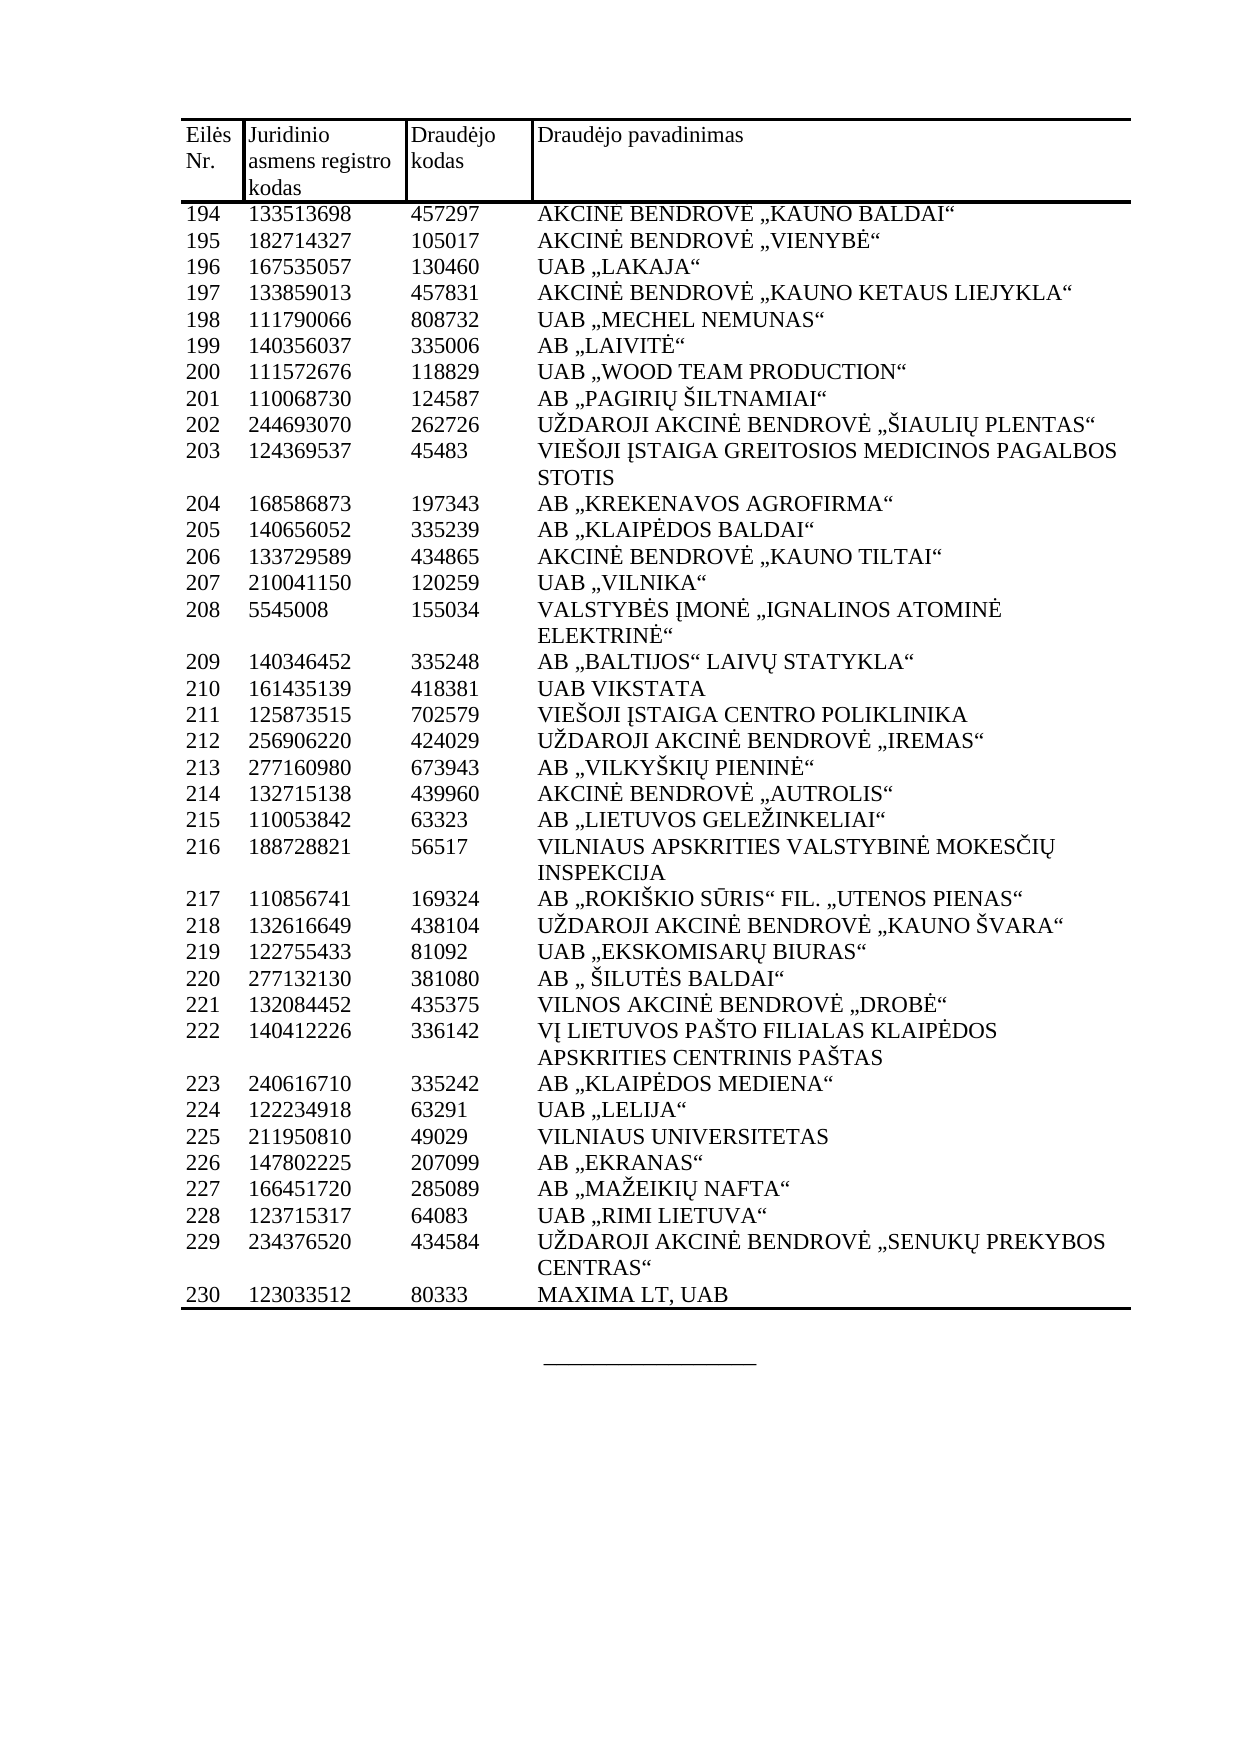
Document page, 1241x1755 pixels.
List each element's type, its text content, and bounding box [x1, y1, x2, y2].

table_cell 197343 [406, 490, 411, 517]
table_header Draudėjo kodas [408, 121, 531, 200]
table_cell 209 [181, 648, 186, 675]
table_cell 285089 [406, 1175, 411, 1202]
table_cell 45483 [406, 438, 533, 490]
table_cell 209 [240, 648, 244, 675]
table_cell 230 [181, 1281, 186, 1307]
table_header Eilės Nr. [181, 121, 242, 200]
table_cell 130460 [406, 253, 411, 279]
table_cell 49029 [529, 1123, 533, 1149]
table_cell 213 [240, 754, 244, 780]
table_cell 63291 [406, 1096, 411, 1123]
table_cell 228 [240, 1202, 244, 1228]
table_cell 215 [181, 806, 186, 833]
table_cell 118829 [406, 359, 411, 385]
table_cell 223 [181, 1070, 186, 1096]
table_cell 808732 [406, 306, 411, 332]
table_cell 221 [181, 991, 186, 1017]
table_cell 207099 [406, 1149, 411, 1175]
table_cell 227 [181, 1175, 186, 1202]
table_cell 335239 [406, 517, 411, 543]
table_cell 202 [181, 411, 186, 437]
table_cell 201 [181, 385, 186, 411]
table_cell 217 [240, 886, 244, 912]
table_cell 206 [240, 543, 244, 569]
table_cell 199 [240, 332, 244, 358]
table_cell 702579 [406, 701, 411, 727]
table_cell 200 [181, 359, 186, 385]
table_cell 381080 [406, 965, 411, 991]
table_cell 262726 [406, 411, 411, 437]
table_cell 195 [240, 227, 244, 253]
table_cell 63323 [529, 806, 533, 833]
table_cell 56517 [406, 833, 533, 886]
table_cell 205 [240, 517, 244, 543]
table_cell 219 [181, 938, 186, 964]
table_cell 63323 [406, 806, 411, 833]
table_header Draudėjo pavadinimas [534, 121, 1131, 200]
table_cell 196 [181, 253, 186, 279]
table_cell 435375 [406, 991, 411, 1017]
table_cell 81092 [406, 938, 411, 964]
table_cell 225 [181, 1123, 186, 1149]
table_cell 207 [240, 569, 244, 596]
table_cell 223 [240, 1070, 244, 1096]
table_cell 124369537 [244, 438, 406, 490]
table_cell 213 [181, 754, 186, 780]
table_cell 49029 [406, 1123, 411, 1149]
table_cell 229 [181, 1228, 244, 1281]
table_cell 169324 [406, 886, 411, 912]
table_cell 214 [240, 780, 244, 806]
table_cell 210 [181, 675, 186, 701]
table_cell 198 [181, 306, 186, 332]
table_cell 155034 [406, 596, 533, 648]
table_cell 198 [240, 306, 244, 332]
table_cell 207 [181, 569, 186, 596]
table_cell 335006 [406, 332, 411, 358]
table_cell 64083 [529, 1202, 533, 1228]
table_cell 220 [181, 965, 186, 991]
table_cell 195 [181, 227, 186, 253]
table_cell 335248 [406, 648, 411, 675]
table_cell 80333 [406, 1281, 411, 1307]
table_cell 204 [240, 490, 244, 517]
table_cell 196 [240, 253, 244, 279]
table_cell 200 [240, 359, 244, 385]
table_cell 202 [240, 411, 244, 437]
table_cell 226 [240, 1149, 244, 1175]
table_cell 234376520 [244, 1228, 406, 1281]
table_cell 439960 [406, 780, 411, 806]
table_cell 336142 [406, 1017, 533, 1070]
table_cell 211 [240, 701, 244, 727]
table_cell 197 [181, 279, 186, 306]
table_cell 218 [240, 912, 244, 938]
table_cell 194 [240, 204, 244, 227]
table_cell 206 [181, 543, 186, 569]
table_cell 201 [240, 385, 244, 411]
table_cell 214 [181, 780, 186, 806]
table_cell 194 [181, 204, 186, 227]
table_cell 120259 [406, 569, 411, 596]
table_cell 221 [240, 991, 244, 1017]
table_cell 434584 [406, 1228, 533, 1281]
table_cell 335242 [406, 1070, 411, 1096]
table_cell 218 [181, 912, 186, 938]
table_cell 63291 [529, 1096, 533, 1123]
table_cell 424029 [406, 728, 411, 754]
table_cell 105017 [406, 227, 411, 253]
table_cell 438104 [406, 912, 411, 938]
table_cell 673943 [406, 754, 411, 780]
table_cell 199 [181, 332, 186, 358]
table_cell 208 [181, 596, 244, 648]
table_cell 230 [240, 1281, 244, 1307]
table_cell 457831 [406, 279, 411, 306]
table_cell 212 [181, 728, 186, 754]
table_cell 212 [240, 728, 244, 754]
table_cell 434865 [406, 543, 411, 569]
table_cell 217 [181, 886, 186, 912]
table_cell 210 [240, 675, 244, 701]
text _________________ [177, 1339, 1122, 1368]
table_cell 124587 [406, 385, 411, 411]
table_cell 216 [181, 833, 244, 886]
table_cell 226 [181, 1149, 186, 1175]
table_cell 418381 [406, 675, 411, 701]
table_cell 64083 [406, 1202, 411, 1228]
table_cell 80333 [529, 1281, 533, 1307]
table_cell 228 [181, 1202, 186, 1228]
table_cell 219 [240, 938, 244, 964]
table_cell 224 [240, 1096, 244, 1123]
table_cell 215 [240, 806, 244, 833]
table_cell 188728821 [244, 833, 406, 886]
table_cell 203 [181, 438, 244, 490]
table_cell 225 [240, 1123, 244, 1149]
table_cell 227 [240, 1175, 244, 1202]
table_cell 204 [181, 490, 186, 517]
table_cell 224 [181, 1096, 186, 1123]
table_cell 81092 [529, 938, 533, 964]
table_cell 205 [181, 517, 186, 543]
table_cell 211 [181, 701, 186, 727]
table_cell 140412226 [244, 1017, 406, 1070]
table_cell 222 [181, 1017, 244, 1070]
table_cell 220 [240, 965, 244, 991]
table_cell 197 [240, 279, 244, 306]
table_cell 5545008 [244, 596, 406, 648]
